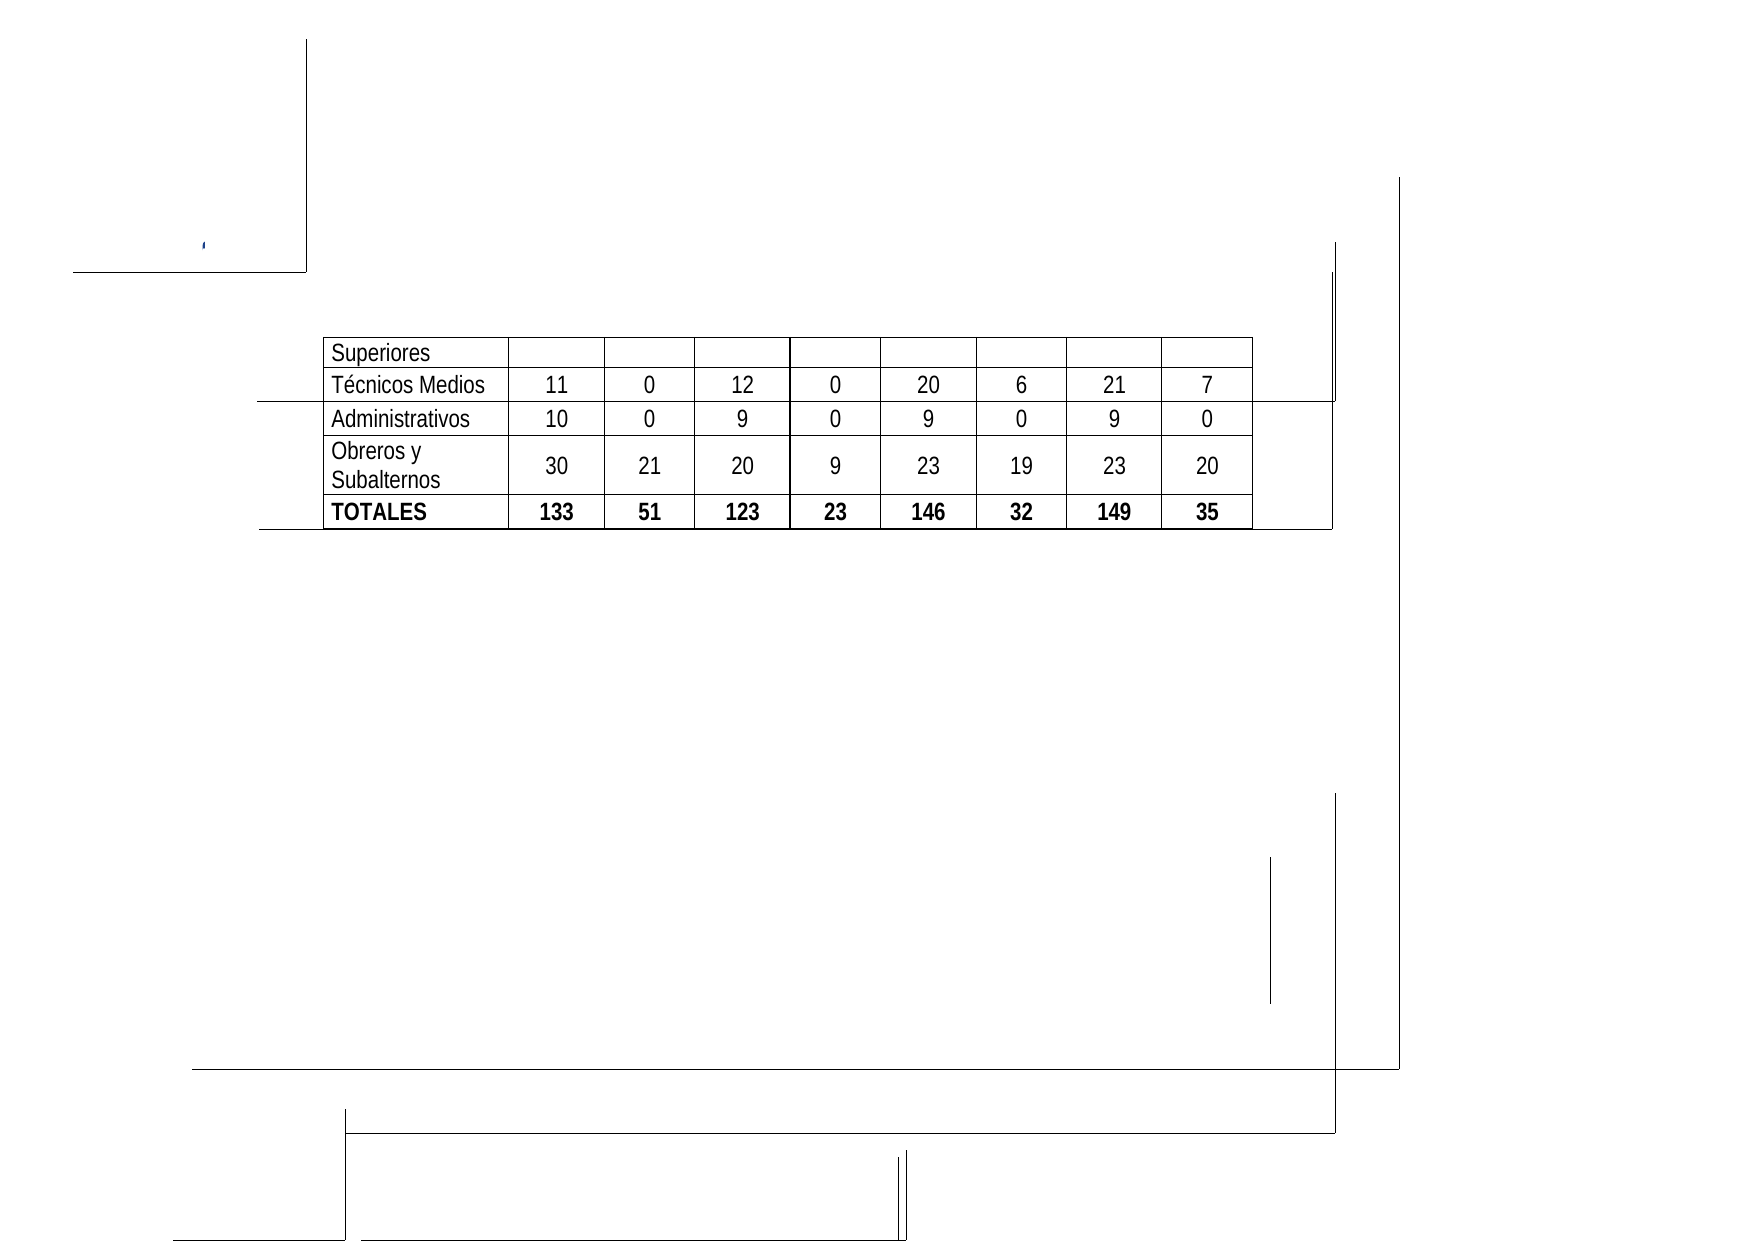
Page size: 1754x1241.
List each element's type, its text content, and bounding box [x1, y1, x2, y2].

table_cell [695, 338, 789, 367]
table_cell 12 [695, 368, 789, 401]
table_cell Obreros y Subalternos [324, 436, 508, 494]
table_cell 20 [1162, 436, 1252, 494]
table_cell [791, 338, 880, 367]
table_cell 7 [1162, 368, 1252, 401]
table_cell 30 [509, 436, 604, 494]
table_cell [1253, 367, 1268, 401]
table_cell 20 [881, 368, 976, 401]
table_cell [1253, 337, 1268, 367]
table_cell 23 [881, 436, 976, 494]
table_cell Superiores [324, 338, 508, 367]
table_cell 21 [605, 436, 694, 494]
table_cell 51 [605, 495, 694, 528]
table_cell 149 [1067, 495, 1161, 528]
table_cell TOTALES [324, 495, 508, 528]
table_cell [605, 338, 694, 367]
table_cell 0 [605, 402, 694, 435]
table_cell [1067, 338, 1161, 367]
table_cell [977, 338, 1066, 367]
table_cell Administrativos [324, 402, 508, 435]
table_cell 23 [1067, 436, 1161, 494]
table_cell 32 [977, 495, 1066, 528]
table_cell 9 [791, 436, 880, 494]
table_cell 146 [881, 495, 976, 528]
table_cell 19 [977, 436, 1066, 494]
table_cell 0 [791, 402, 880, 435]
table_cell [1253, 401, 1268, 435]
table_cell 11 [509, 368, 604, 401]
table_cell 23 [791, 495, 880, 528]
table_cell 21 [1067, 368, 1161, 401]
table_cell [881, 338, 976, 367]
table_cell 0 [977, 402, 1066, 435]
table_cell 35 [1162, 495, 1252, 528]
table_cell [1253, 494, 1268, 528]
table_cell 9 [881, 402, 976, 435]
table_cell 133 [509, 495, 604, 528]
table_cell 0 [605, 368, 694, 401]
table_cell 123 [695, 495, 789, 528]
table_cell [1162, 338, 1252, 367]
table_cell 6 [977, 368, 1066, 401]
table_cell 9 [1067, 402, 1161, 435]
table_cell 10 [509, 402, 604, 435]
table_cell Técnicos Medios [324, 368, 508, 401]
table_cell 9 [695, 402, 789, 435]
table_cell 0 [791, 368, 880, 401]
table_cell 20 [695, 436, 789, 494]
table_cell [509, 338, 604, 367]
table_cell 0 [1162, 402, 1252, 435]
table_cell [1253, 435, 1268, 494]
